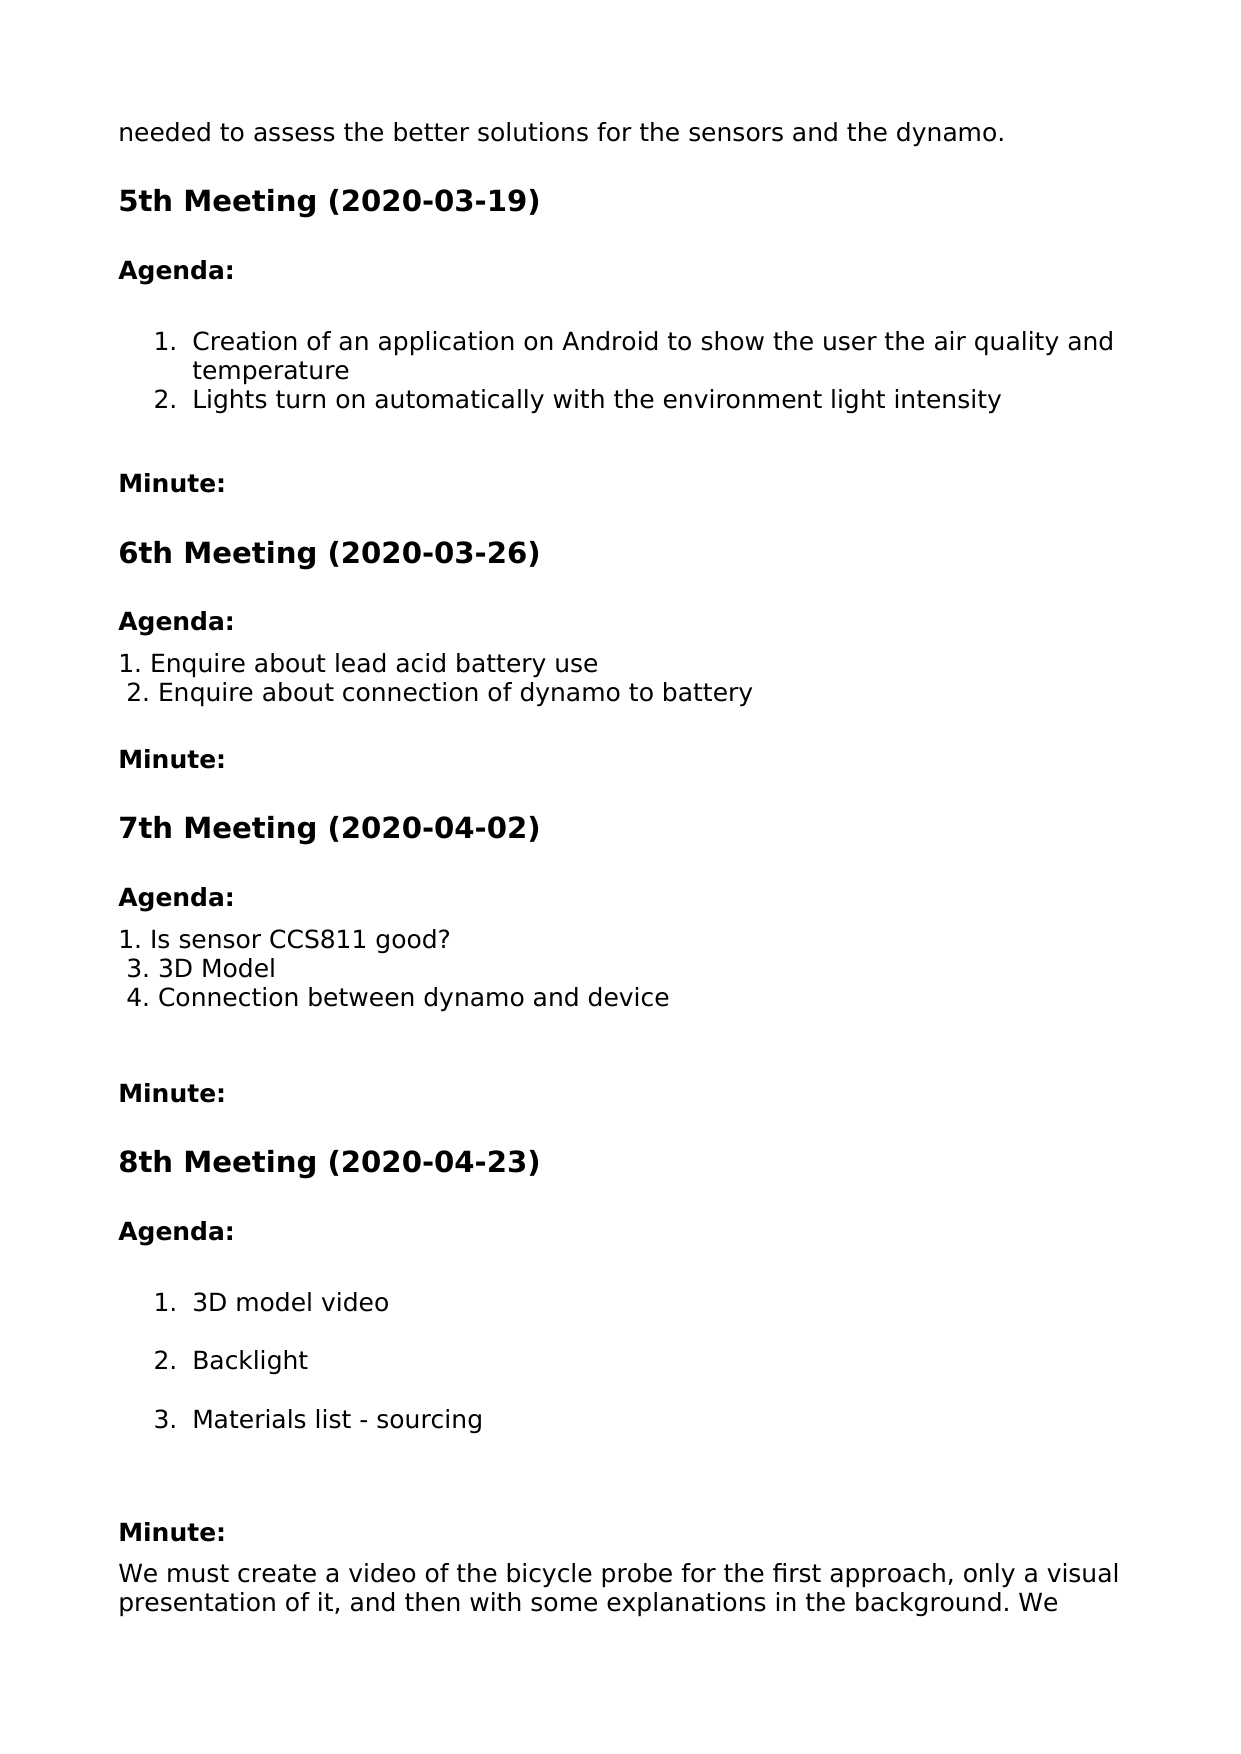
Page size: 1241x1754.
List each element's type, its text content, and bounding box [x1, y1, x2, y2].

text We must create a video of the bicycle probe for the first approach, only a visual presentation of it, and then with some explanations in the background. We [118, 1559, 1122, 1618]
list Creation of an application on Android to show the user the air quality and temperature [177, 327, 1122, 386]
subtitle 5th Meeting (2020-03-19) [118, 185, 1122, 219]
subtitle Agenda: [118, 256, 1122, 285]
subtitle Minute: [118, 469, 1122, 498]
subtitle 7th Meeting (2020-04-02) [118, 812, 1122, 846]
text 1. Is sensor CCS811 good? 3. 3D Model 4. Connection between dynamo and device [118, 925, 1122, 1041]
subtitle Minute: [118, 1079, 1122, 1108]
subtitle Minute: [118, 1518, 1122, 1547]
list Lights turn on automatically with the environment light intensity [177, 386, 1122, 415]
subtitle 8th Meeting (2020-04-23) [118, 1146, 1122, 1179]
subtitle Agenda: [118, 607, 1122, 637]
subtitle Agenda: [118, 1217, 1122, 1246]
list Backlight [177, 1347, 1122, 1405]
subtitle Agenda: [118, 883, 1122, 912]
text 1. Enquire about lead acid battery use 2. Enquire about connection of dynamo to battery [118, 649, 1122, 707]
text needed to assess the better solutions for the sensors and the dynamo. [118, 118, 1122, 147]
list Materials list - sourcing [177, 1405, 1122, 1463]
list 3D model video [177, 1288, 1122, 1347]
subtitle 6th Meeting (2020-03-26) [118, 536, 1122, 570]
subtitle Minute: [118, 745, 1122, 774]
